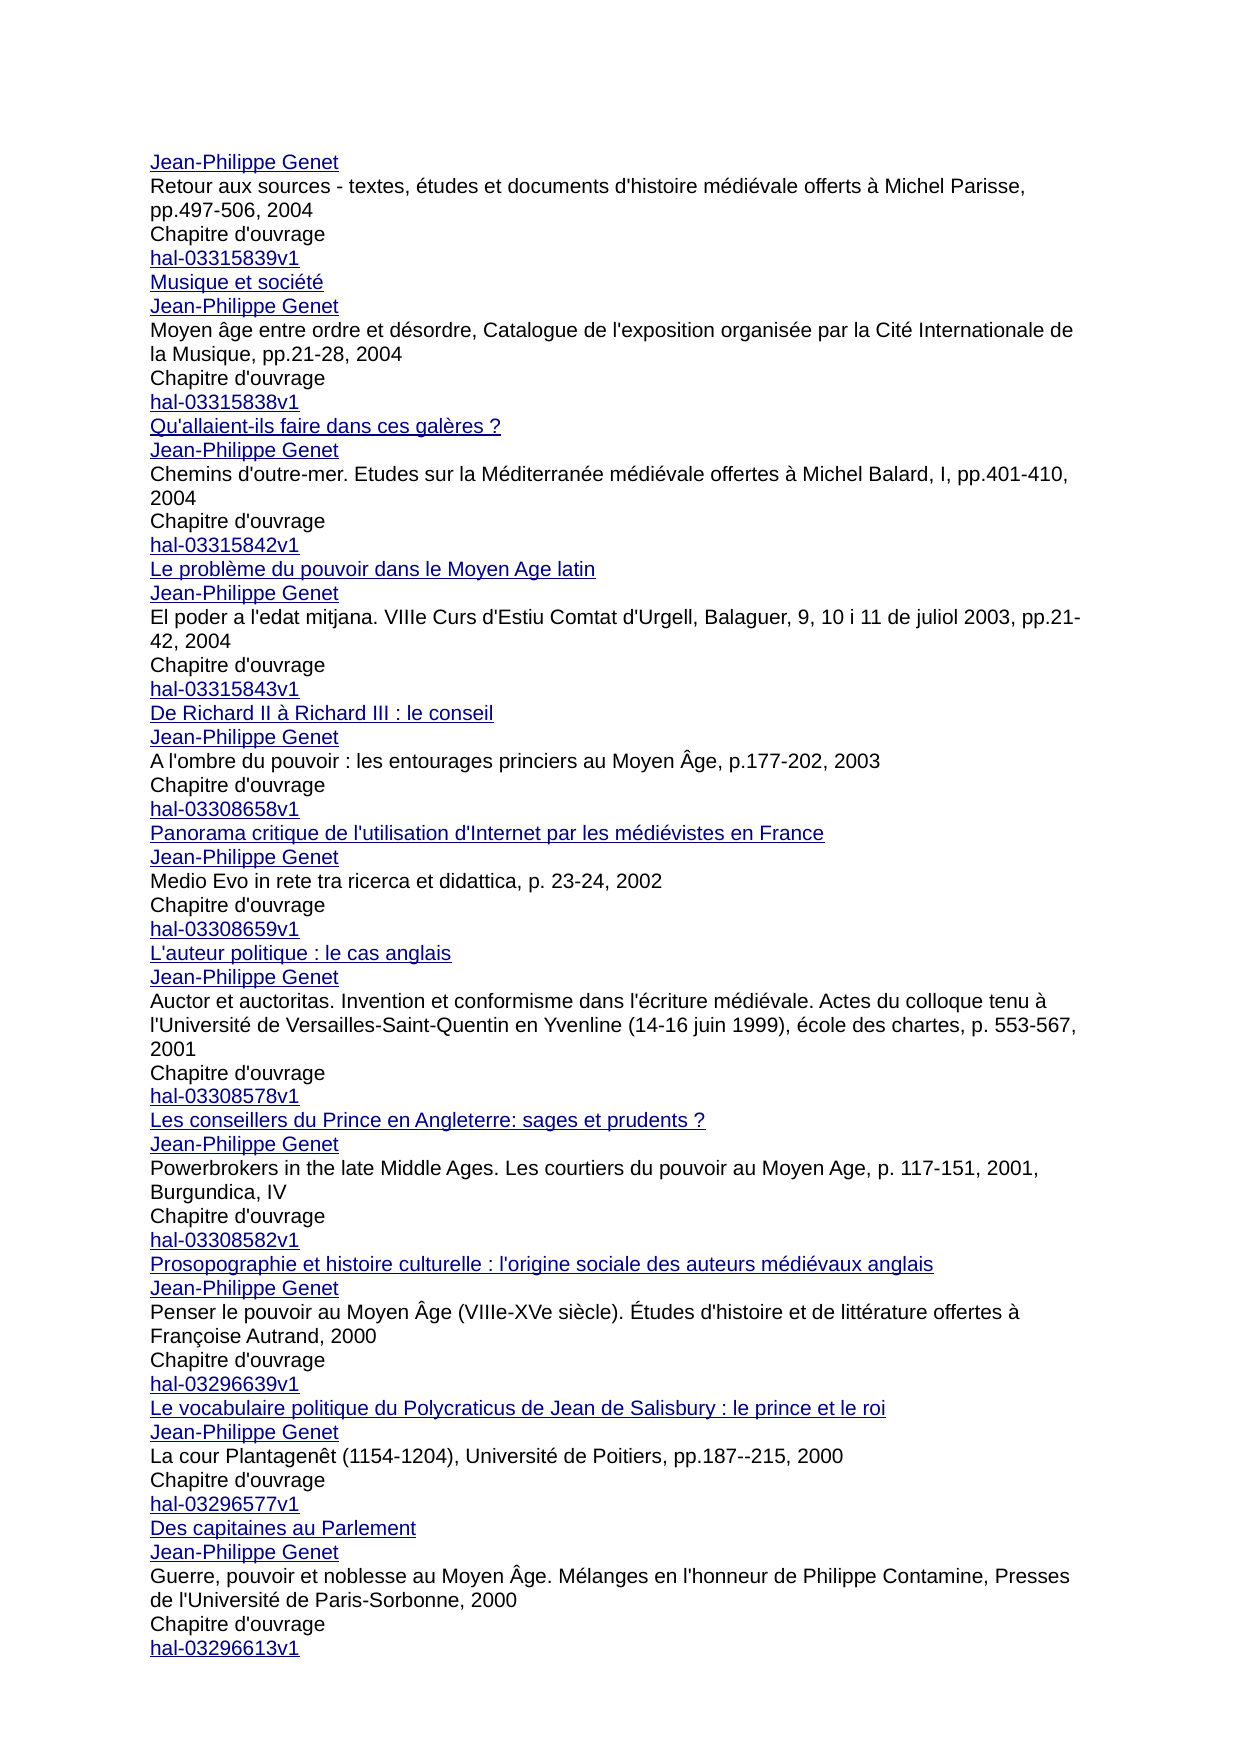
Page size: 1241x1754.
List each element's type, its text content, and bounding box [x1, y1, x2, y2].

table_cell Panorama critique de l'utilisation d'Internet par les médiévistes en France Jean-Philippe Genet Medio Evo in rete tra ricerca et didattica, p. 23-24, 2002 Chapitre d'ouvrage hal-03308659v1 [150, 821, 1090, 941]
table_cell Le vocabulaire politique du Polycraticus de Jean de Salisbury : le prince et le roi Jean-Philippe Genet La cour Plantagenêt (1154-1204), Université de Poitiers, pp.187--215, 2000 Chapitre d'ouvrage hal-03296577v1 [150, 1396, 1090, 1516]
table_cell Prosopographie et histoire culturelle : l'origine sociale des auteurs médiévaux anglais Jean-Philippe Genet Penser le pouvoir au Moyen Âge (VIIIe-XVe siècle). Études d'histoire et de littérature offertes à Françoise Autrand, 2000 Chapitre d'ouvrage hal-03296639v1 [150, 1252, 1090, 1396]
table_cell Les conseillers du Prince en Angleterre: sages et prudents ? Jean-Philippe Genet Powerbrokers in the late Middle Ages. Les courtiers du pouvoir au Moyen Age, p. 117-151, 2001, Burgundica, IV Chapitre d'ouvrage hal-03308582v1 [150, 1108, 1090, 1252]
table_cell Qu'allaient-ils faire dans ces galères ? Jean-Philippe Genet Chemins d'outre-mer. Etudes sur la Méditerranée médiévale offertes à Michel Balard, I, pp.401-410, 2004 Chapitre d'ouvrage hal-03315842v1 [150, 414, 1090, 557]
table_cell Des capitaines au Parlement Jean-Philippe Genet Guerre, pouvoir et noblesse au Moyen Âge. Mélanges en l'honneur de Philippe Contamine, Presses de l'Université de Paris-Sorbonne, 2000 Chapitre d'ouvrage hal-03296613v1 [150, 1516, 1090, 1659]
table_cell L'auteur politique : le cas anglais Jean-Philippe Genet Auctor et auctoritas. Invention et conformisme dans l'écriture médiévale. Actes du colloque tenu à l'Université de Versailles-Saint-Quentin en Yvenline (14-16 juin 1999), école des chartes, p. 553-567, 2001 Chapitre d'ouvrage hal-03308578v1 [150, 941, 1090, 1108]
table_cell Le problème du pouvoir dans le Moyen Age latin Jean-Philippe Genet El poder a l'edat mitjana. VIIIe Curs d'Estiu Comtat d'Urgell, Balaguer, 9, 10 i 11 de juliol 2003, pp.21-42, 2004 Chapitre d'ouvrage hal-03315843v1 [150, 557, 1090, 701]
table_cell Jean-Philippe Genet Retour aux sources - textes, études et documents d'histoire médiévale offerts à Michel Parisse, pp.497-506, 2004 Chapitre d'ouvrage hal-03315839v1 [150, 150, 1090, 270]
table_cell Musique et société Jean-Philippe Genet Moyen âge entre ordre et désordre, Catalogue de l'exposition organisée par la Cité Internationale de la Musique, pp.21-28, 2004 Chapitre d'ouvrage hal-03315838v1 [150, 270, 1090, 413]
table_cell De Richard II à Richard III : le conseil Jean-Philippe Genet A l'ombre du pouvoir : les entourages princiers au Moyen Âge, p.177-202, 2003 Chapitre d'ouvrage hal-03308658v1 [150, 701, 1090, 821]
